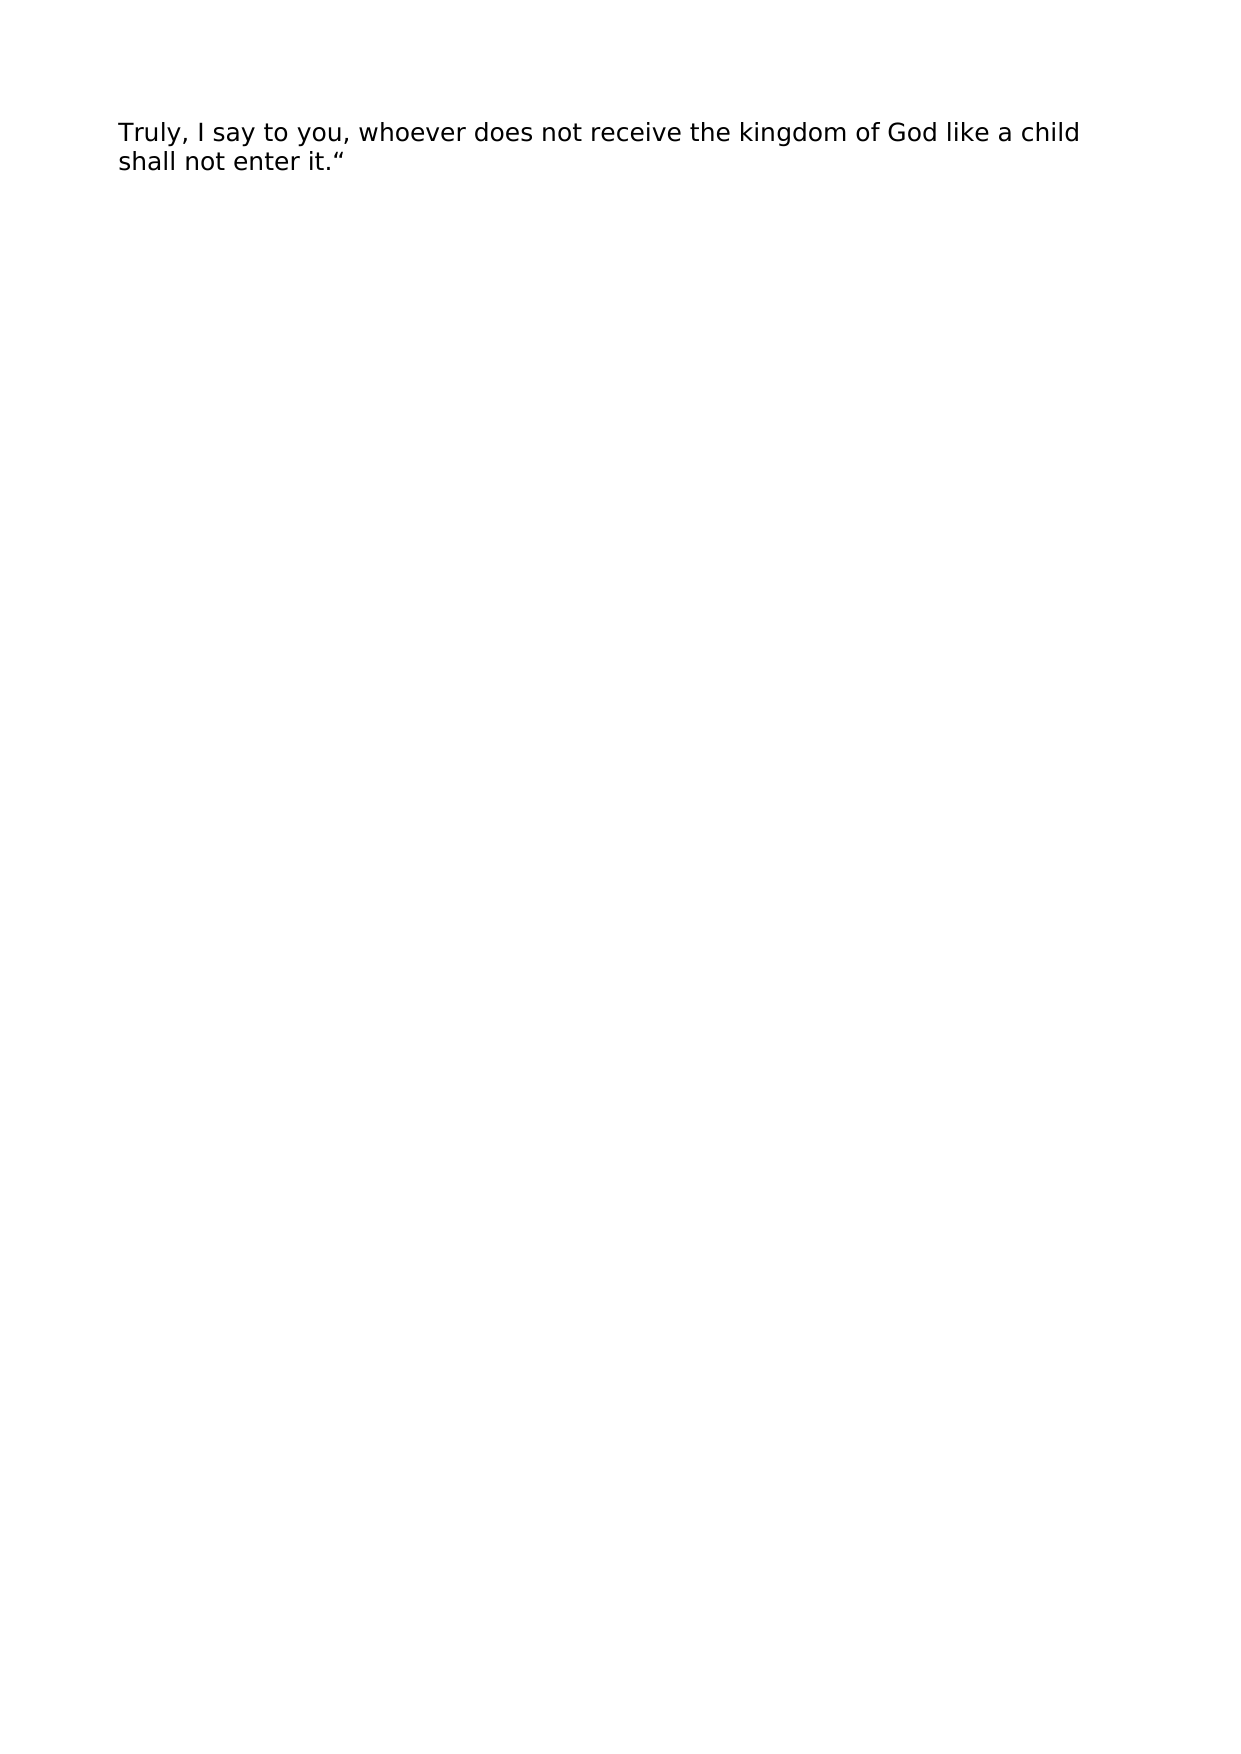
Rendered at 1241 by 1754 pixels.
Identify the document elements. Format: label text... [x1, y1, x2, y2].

text Truly, I say to you, whoever does not receive the kingdom of God like a child shall not enter it.“ [118, 118, 1122, 176]
